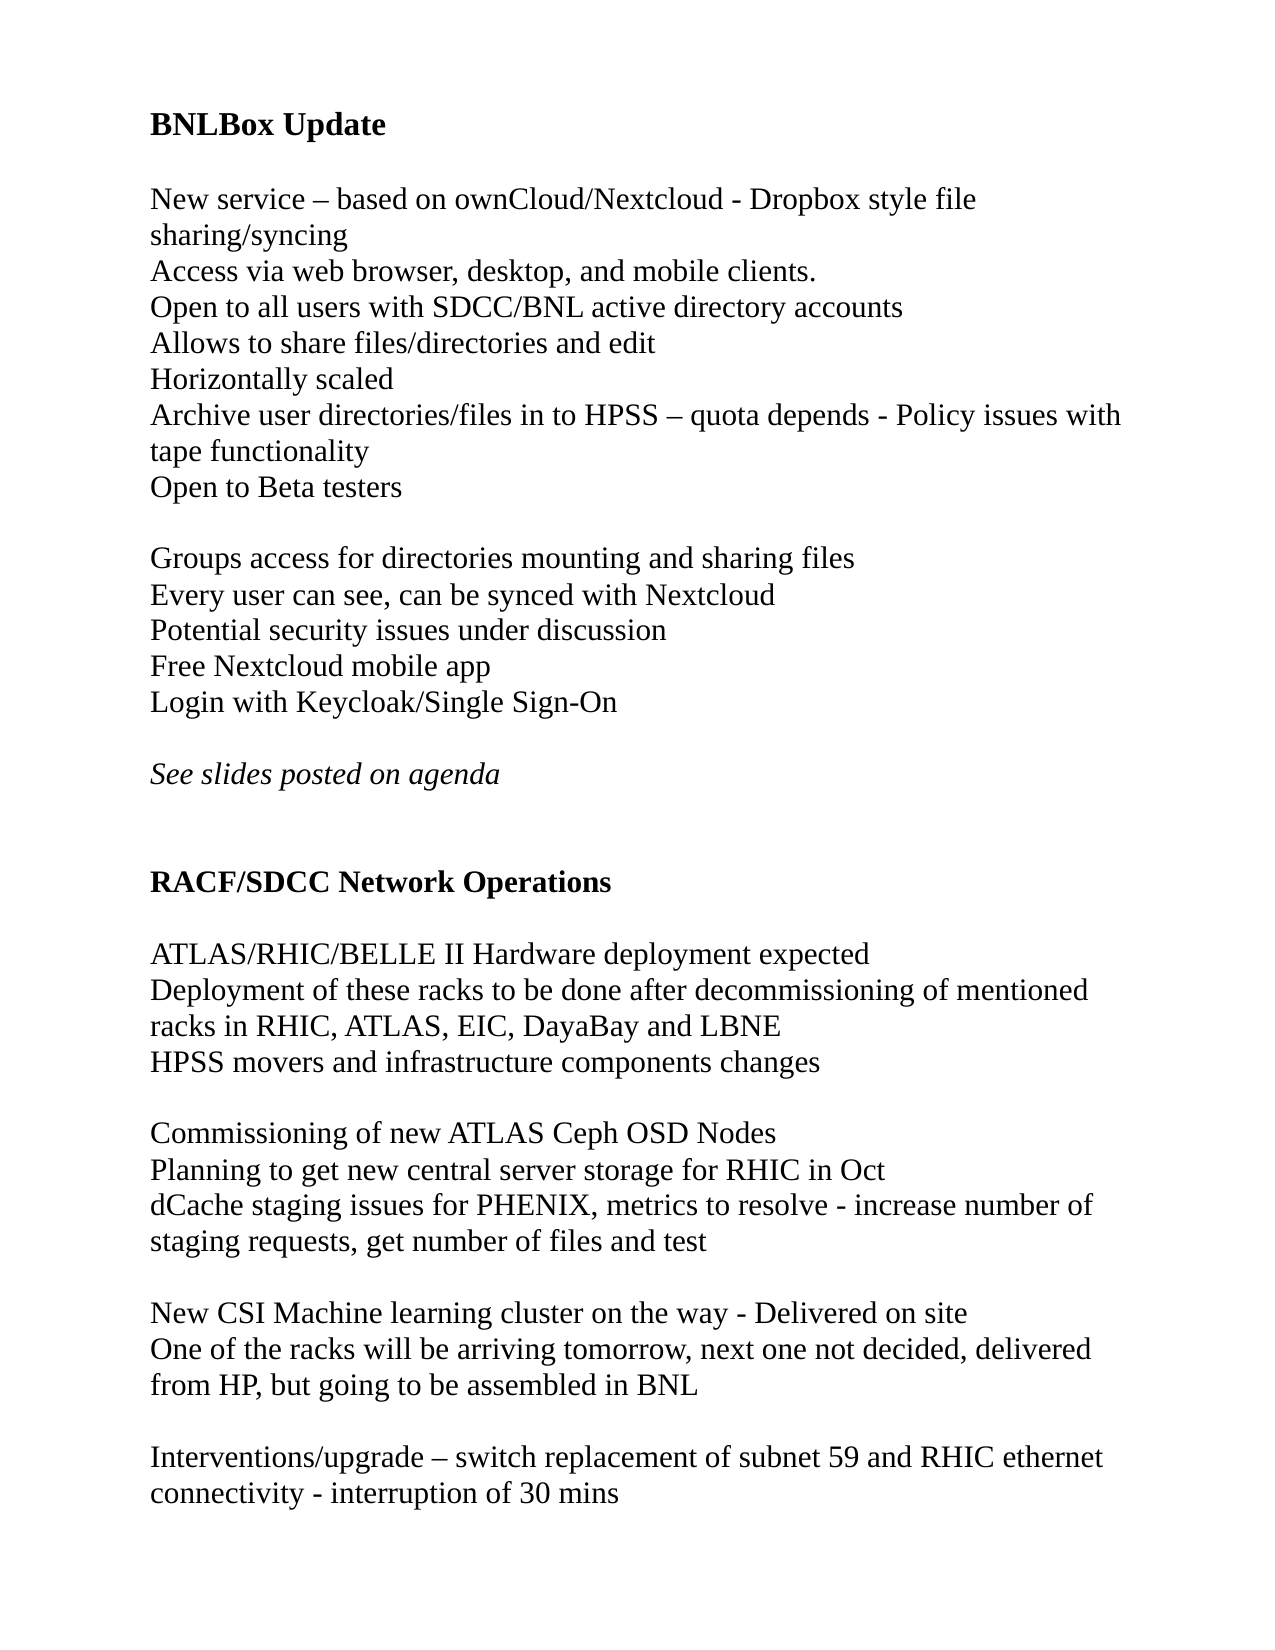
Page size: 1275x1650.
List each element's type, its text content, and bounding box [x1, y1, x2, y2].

text Access via web browser, desktop, and mobile clients. [150, 252, 1125, 288]
text One of the racks will be arriving tomorrow, next one not decided, delivered from HP, but going to be assembled in BNL [150, 1330, 1125, 1402]
text Commissioning of new ATLAS Ceph OSD Nodes [150, 1115, 1125, 1151]
text Interventions/upgrade – switch replacement of subnet 59 and RHIC ethernet connectivity - interruption of 30 mins [150, 1438, 1125, 1510]
text New service – based on ownCloud/Nextcloud - Dropbox style file sharing/syncing [150, 180, 1125, 252]
text BNLBox Update [150, 104, 1125, 142]
text Planning to get new central server storage for RHIC in Oct [150, 1151, 1125, 1187]
text Login with Keycloak/Single Sign-On [150, 683, 1125, 719]
text Open to Beta testers [150, 468, 1125, 504]
text RACF/SDCC Network Operations [150, 863, 1125, 899]
text See slides posted on agenda [150, 755, 1125, 791]
text Allows to share files/directories and edit [150, 324, 1125, 360]
text Free Nextcloud mobile app [150, 648, 1125, 683]
text New CSI Machine learning cluster on the way - Delivered on site [150, 1294, 1125, 1330]
text Horizontally scaled [150, 360, 1125, 396]
text Archive user directories/files in to HPSS – quota depends - Policy issues with tape functionality [150, 396, 1125, 468]
text dCache staging issues for PHENIX, metrics to resolve - increase number of staging requests, get number of files and test [150, 1187, 1125, 1258]
text ATLAS/RHIC/BELLE II Hardware deployment expected [150, 935, 1125, 971]
text HPSS movers and infrastructure components changes [150, 1043, 1125, 1079]
text Groups access for directories mounting and sharing files [150, 540, 1125, 576]
text Deployment of these racks to be done after decommissioning of mentioned racks in RHIC, ATLAS, EIC, DayaBay and LBNE [150, 971, 1125, 1043]
text Potential security issues under discussion [150, 612, 1125, 648]
text Every user can see, can be synced with Nextcloud [150, 576, 1125, 612]
text Open to all users with SDCC/BNL active directory accounts [150, 288, 1125, 324]
